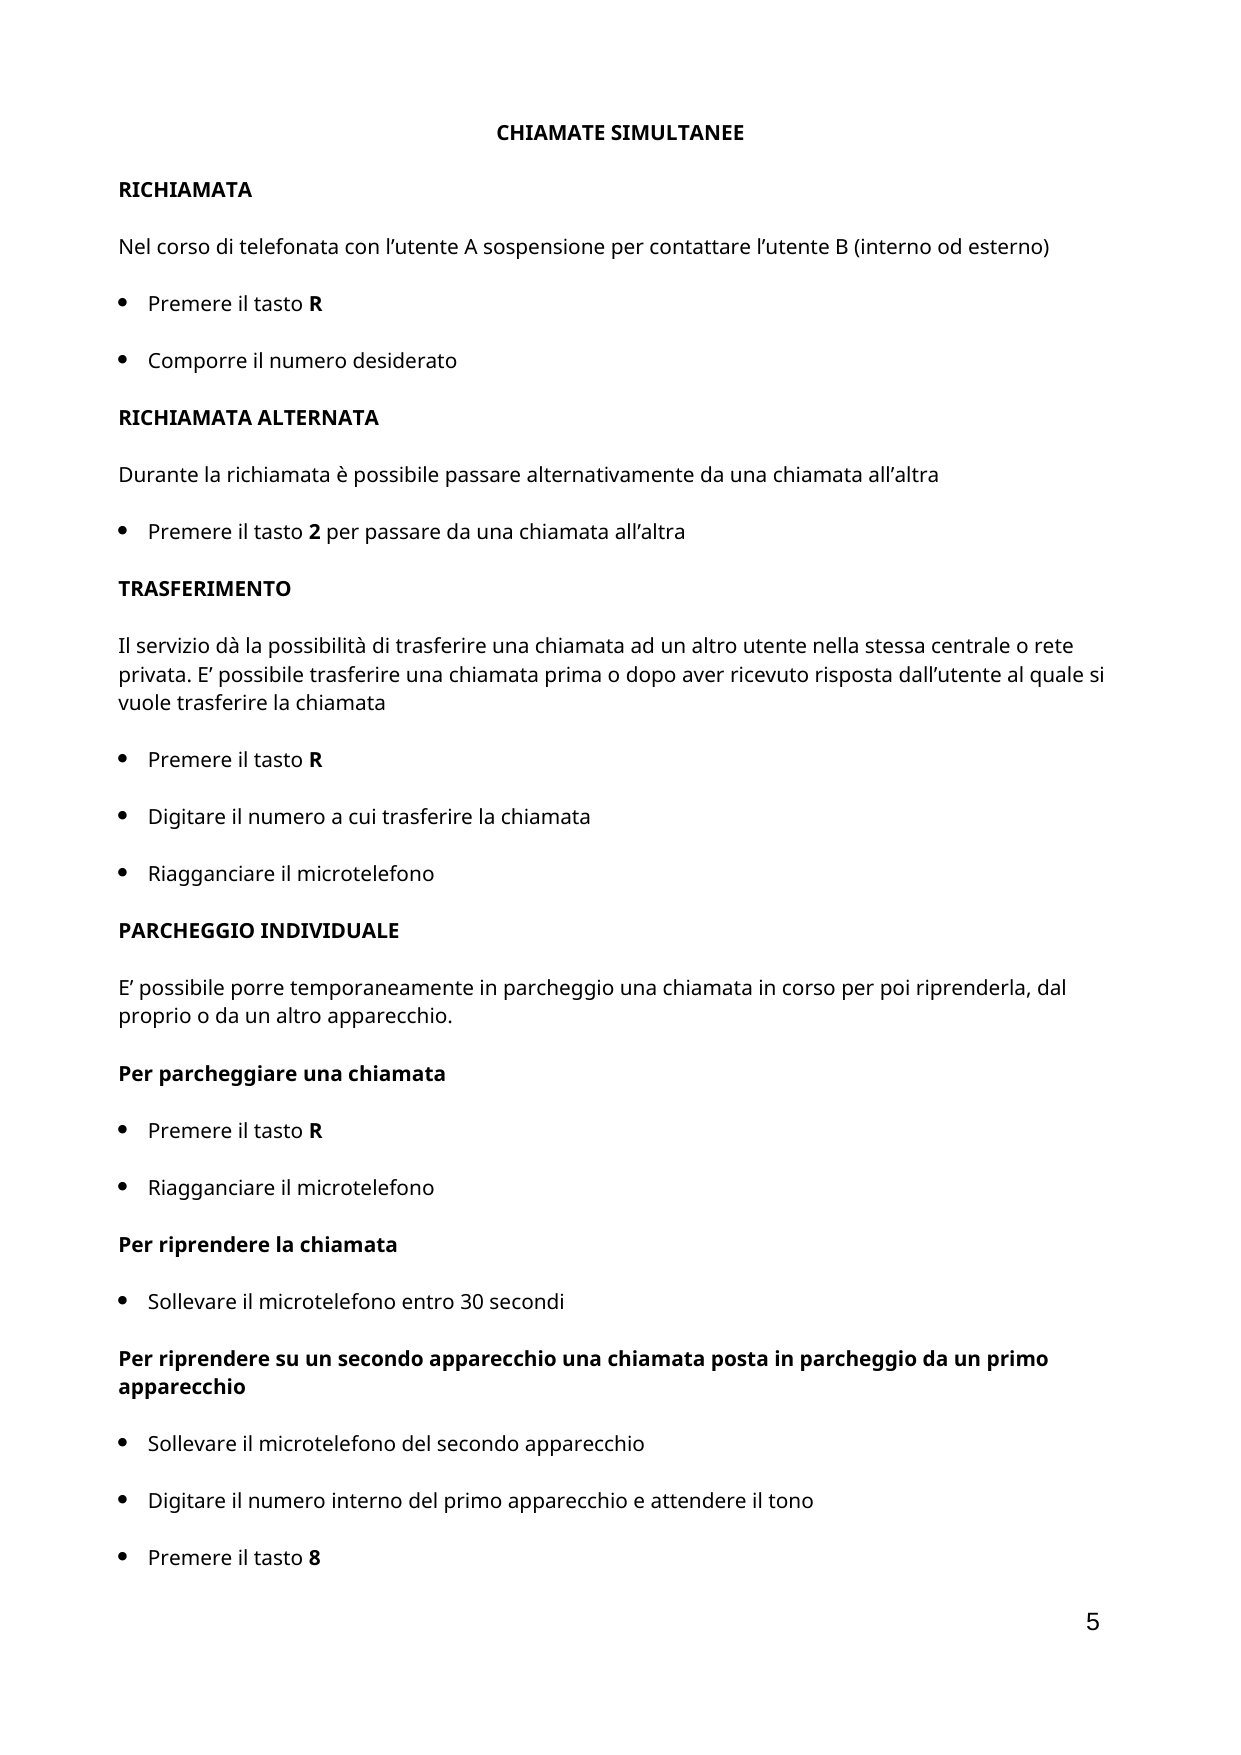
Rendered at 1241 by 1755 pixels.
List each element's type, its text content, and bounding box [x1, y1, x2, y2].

list Riagganciare il microtelefono [118, 1173, 1122, 1201]
list Premere il tasto 8 [118, 1543, 1122, 1572]
list Sollevare il microtelefono entro 30 secondi [118, 1287, 1122, 1315]
list Digitare il numero interno del primo apparecchio e attendere il tono [118, 1486, 1122, 1515]
list Riagganciare il microtelefono [118, 859, 1122, 887]
text Il servizio dà la possibilità di trasferire una chiamata ad un altro utente nella stessa centrale o rete privata. E’ possibile trasferire una chiamata prima o dopo aver ricevuto risposta dall’utente al quale si vuole trasferire la chiamata [118, 631, 1122, 717]
list Premere il tasto R [118, 1116, 1122, 1144]
list Premere il tasto R [118, 745, 1122, 774]
text Durante la richiamata è possibile passare alternativamente da una chiamata all’altra [118, 460, 1122, 488]
list Comporre il numero desiderato [118, 346, 1122, 375]
text Nel corso di telefonata con l’utente A sospensione per contattare l’utente B (interno od esterno) [118, 232, 1122, 261]
list Sollevare il microtelefono del secondo apparecchio [118, 1429, 1122, 1458]
text Per riprendere su un secondo apparecchio una chiamata posta in parcheggio da un primo apparecchio [118, 1344, 1122, 1401]
text PARCHEGGIO INDIVIDUALE [118, 916, 1122, 944]
text E’ possibile porre temporaneamente in parcheggio una chiamata in corso per poi riprenderla, dal proprio o da un altro apparecchio. [118, 973, 1122, 1030]
list Digitare il numero a cui trasferire la chiamata [118, 802, 1122, 831]
text RICHIAMATA ALTERNATA [118, 403, 1122, 432]
text CHIAMATE SIMULTANEE [118, 118, 1122, 147]
text Per parcheggiare una chiamata [118, 1059, 1122, 1087]
text RICHIAMATA [118, 175, 1122, 203]
text Per riprendere la chiamata [118, 1230, 1122, 1258]
text TRASFERIMENTO [118, 574, 1122, 602]
list Premere il tasto 2 per passare da una chiamata all’altra [118, 517, 1122, 546]
list Premere il tasto R [118, 289, 1122, 318]
